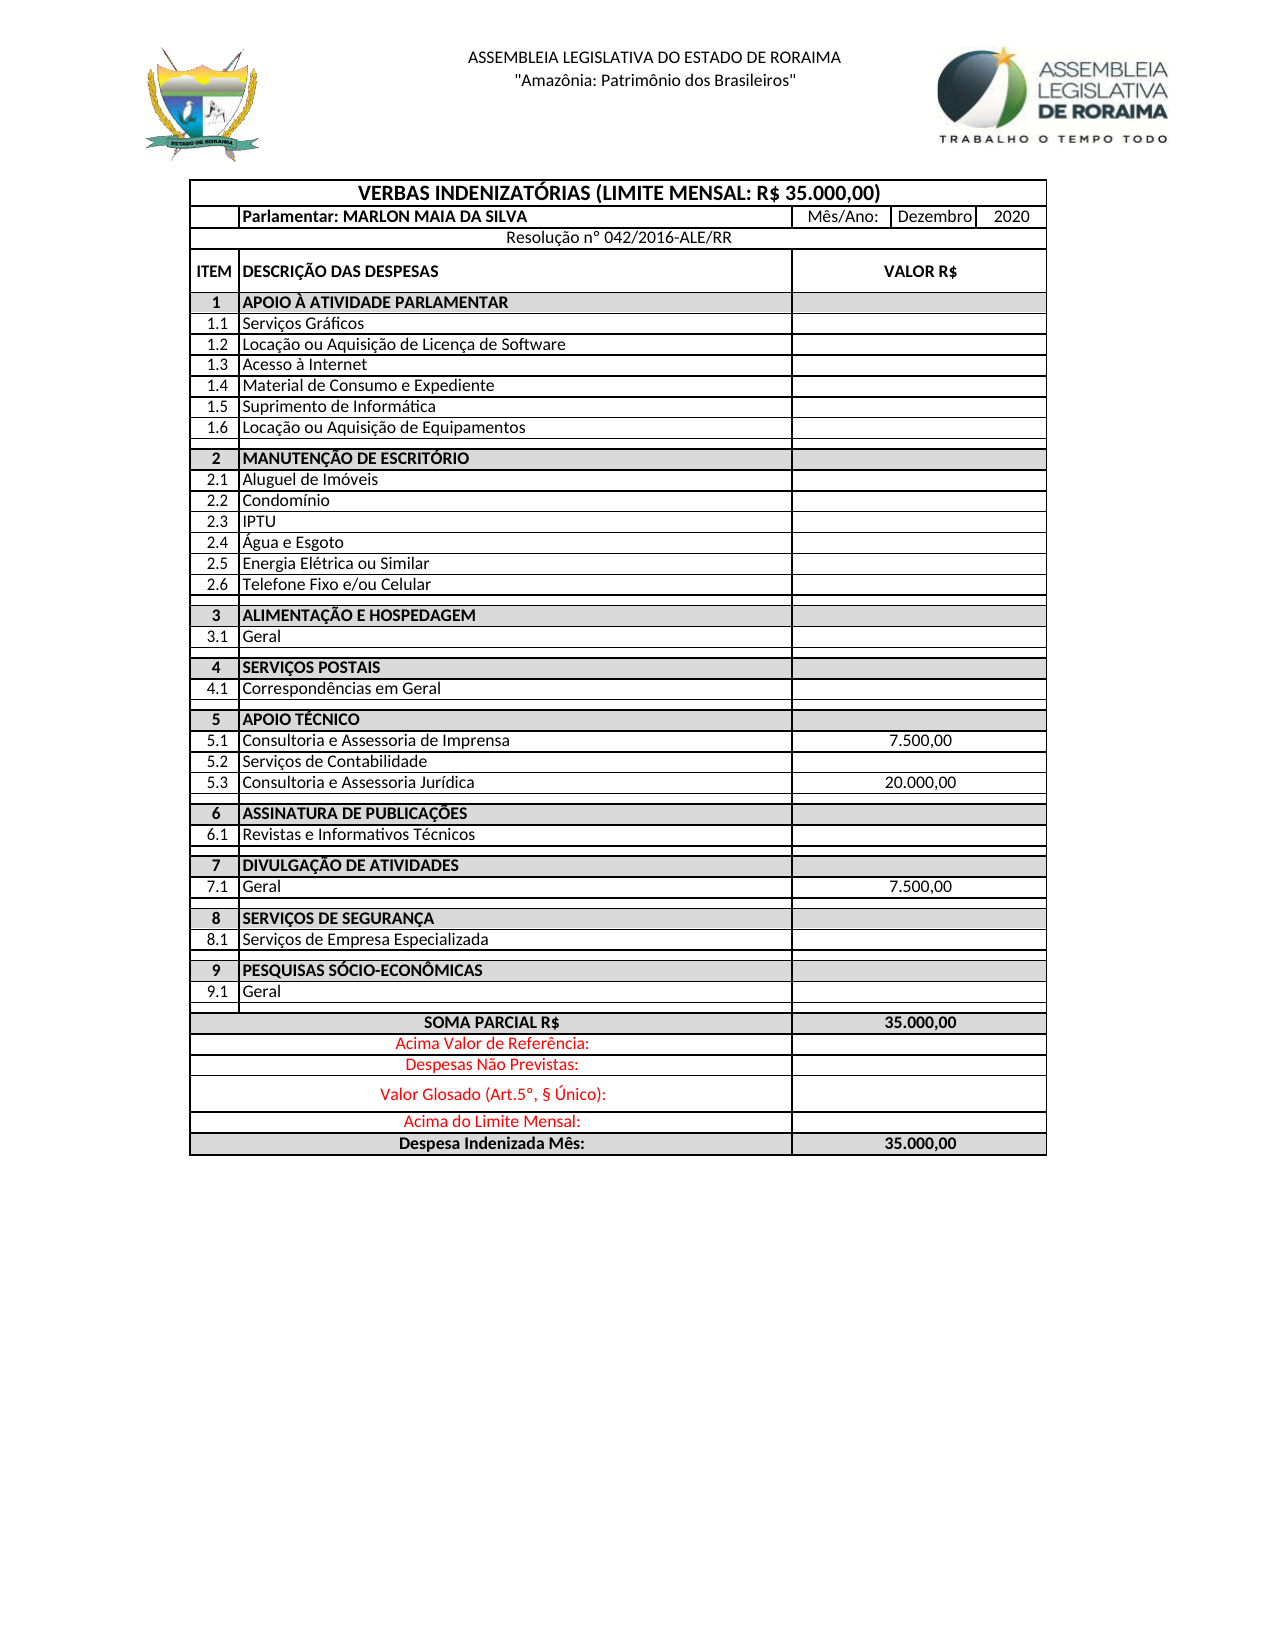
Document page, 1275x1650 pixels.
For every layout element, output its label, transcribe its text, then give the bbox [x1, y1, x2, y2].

table_cell [191, 207, 238, 227]
table_cell [793, 450, 1046, 469]
table_cell 1 [191, 293, 238, 312]
table_cell [793, 356, 1046, 375]
table_cell [191, 439, 238, 448]
table_cell [793, 711, 1046, 730]
table_cell 1.2 [191, 335, 238, 354]
table_cell [240, 1003, 791, 1012]
table_cell 3 [191, 606, 238, 626]
table_cell [793, 857, 1046, 876]
table_cell [191, 648, 238, 657]
table_cell 1.3 [191, 356, 238, 375]
table_cell 8.1 [191, 930, 238, 949]
table_cell 2.5 [191, 554, 238, 573]
table_cell [793, 753, 1046, 772]
table_cell [793, 314, 1046, 333]
table_cell SERVIÇOS POSTAIS [240, 659, 791, 678]
table_cell Locação ou Aquisição de Equipamentos [240, 418, 791, 438]
table_cell 35.000,00 [793, 1014, 1046, 1033]
table_cell [191, 794, 238, 803]
table_cell 7 [191, 857, 238, 876]
table_cell 2.3 [191, 512, 238, 532]
table_cell Energia Elétrica ou Similar [240, 554, 791, 573]
table_cell 4 [191, 659, 238, 678]
table_cell 6 [191, 805, 238, 824]
table_cell 7.500,00 [793, 878, 1046, 897]
table_cell Telefone Fixo e/ou Celular [240, 575, 791, 594]
table_cell Revistas e Informativos Técnicos [240, 826, 791, 845]
table_cell [191, 951, 238, 960]
table_cell [793, 335, 1046, 354]
table_cell Resolução nº 042/2016-ALE/RR [191, 229, 1046, 248]
text ASSEMBLEIA LEGISLATIVA DO ESTADO DE RORAIMA [466, 47, 843, 68]
table_cell ASSINATURA DE PUBLICAÇÕES [240, 805, 791, 824]
table_cell [793, 700, 1046, 709]
table_cell [793, 575, 1046, 594]
table_cell 5.1 [191, 732, 238, 751]
text "Amazônia: Patrimônio dos Brasileiros" [466, 69, 845, 91]
table_cell Suprimento de Informática [240, 398, 791, 417]
table_cell Despesas Não Previstas: [191, 1056, 791, 1075]
table_cell [793, 909, 1046, 928]
table_cell DIVULGAÇÃO DE ATIVIDADES [240, 857, 791, 876]
table_cell 8 [191, 909, 238, 928]
table_cell [793, 596, 1046, 605]
table_cell [793, 492, 1046, 511]
table_cell [191, 847, 238, 855]
table_cell 5.3 [191, 773, 238, 793]
table_cell [793, 627, 1046, 647]
table_cell PESQUISAS SÓCIO-ECONÔMICAS [240, 961, 791, 981]
table_cell Dezembro [892, 207, 975, 227]
table_cell [240, 899, 791, 907]
table_cell Serviços Gráficos [240, 314, 791, 333]
table_cell Material de Consumo e Expediente [240, 377, 791, 396]
table_cell 1.5 [191, 398, 238, 417]
table_cell 7.500,00 [793, 732, 1046, 751]
table_cell Geral [240, 982, 791, 1002]
table_cell [793, 680, 1046, 699]
table_cell 2.4 [191, 533, 238, 552]
table_cell 2.1 [191, 471, 238, 490]
table_cell 2.6 [191, 575, 238, 594]
table_cell [793, 439, 1046, 448]
table_cell Locação ou Aquisição de Licença de Software [240, 335, 791, 354]
table_cell 6.1 [191, 826, 238, 845]
table_cell Serviços de Contabilidade [240, 753, 791, 772]
table_cell [793, 1076, 1046, 1111]
table_cell [793, 961, 1046, 981]
table_cell 2 [191, 450, 238, 469]
table_cell [240, 951, 791, 960]
table_cell Valor Glosado (Art.5º, § Único): [191, 1076, 791, 1111]
table_cell Acima do Limite Mensal: [191, 1113, 791, 1132]
table_cell DESCRIÇÃO DAS DESPESAS [240, 250, 791, 292]
table_cell [793, 951, 1046, 960]
table_cell ALIMENTAÇÃO E HOSPEDAGEM [240, 606, 791, 626]
table_cell Água e Esgoto [240, 533, 791, 552]
table_cell IPTU [240, 512, 791, 532]
table_cell [793, 1035, 1046, 1054]
table_cell [793, 512, 1046, 532]
table_cell Consultoria e Assessoria de Imprensa [240, 732, 791, 751]
table_cell Geral [240, 878, 791, 897]
table_cell [793, 533, 1046, 552]
table_cell [240, 794, 791, 803]
table_cell Despesa Indenizada Mês: [191, 1134, 791, 1154]
table_cell [793, 805, 1046, 824]
table_cell ITEM [191, 250, 238, 292]
table_cell Acima Valor de Referência: [191, 1035, 791, 1054]
table_cell 5.2 [191, 753, 238, 772]
table_cell Aluguel de Imóveis [240, 471, 791, 490]
table_cell 3.1 [191, 627, 238, 647]
table_cell Acesso à Internet [240, 356, 791, 375]
table_cell 2.2 [191, 492, 238, 511]
table_cell [793, 899, 1046, 907]
table_cell APOIO TÉCNICO [240, 711, 791, 730]
table_cell [793, 847, 1046, 855]
table_cell [793, 293, 1046, 312]
table_cell [240, 648, 791, 657]
table_cell [793, 659, 1046, 678]
table_cell [793, 1003, 1046, 1012]
table_cell 9.1 [191, 982, 238, 1002]
table_cell 9 [191, 961, 238, 981]
table_cell 35.000,00 [793, 1134, 1046, 1154]
table_cell MANUTENÇÃO DE ESCRITÓRIO [240, 450, 791, 469]
table_cell [793, 398, 1046, 417]
table_cell [240, 847, 791, 855]
table_cell 4.1 [191, 680, 238, 699]
table_cell [793, 794, 1046, 803]
table_cell [793, 648, 1046, 657]
table_cell Parlamentar: MARLON MAIA DA SILVA [240, 207, 791, 227]
table_cell [191, 1003, 238, 1012]
table_cell [793, 554, 1046, 573]
table_cell 1.1 [191, 314, 238, 333]
table_cell [793, 826, 1046, 845]
table_cell [793, 1113, 1046, 1132]
table_cell [240, 439, 791, 448]
table_cell Serviços de Empresa Especializada [240, 930, 791, 949]
table_cell [240, 700, 791, 709]
table_cell Geral [240, 627, 791, 647]
table_cell SOMA PARCIAL R$ [191, 1014, 791, 1033]
table_cell [793, 1056, 1046, 1075]
table_cell 20.000,00 [793, 773, 1046, 793]
table_cell Correspondências em Geral [240, 680, 791, 699]
table_cell Condomínio [240, 492, 791, 511]
table_cell 2020 [977, 207, 1046, 227]
table_cell [793, 471, 1046, 490]
table_cell [191, 899, 238, 907]
table_cell [240, 596, 791, 605]
table_cell 7.1 [191, 878, 238, 897]
table_header VERBAS INDENIZATÓRIAS (LIMITE MENSAL: R$ 35.000,00) [191, 181, 1046, 205]
table_cell [191, 700, 238, 709]
table_cell Mês/Ano: [793, 207, 890, 227]
table_cell [793, 606, 1046, 626]
table_cell 1.6 [191, 418, 238, 438]
table_cell [793, 418, 1046, 438]
table_cell [793, 377, 1046, 396]
table_cell APOIO À ATIVIDADE PARLAMENTAR [240, 293, 791, 312]
table_cell SERVIÇOS DE SEGURANÇA [240, 909, 791, 928]
table_cell VALOR R$ [793, 250, 1046, 292]
table_cell 5 [191, 711, 238, 730]
table_cell [793, 930, 1046, 949]
table_cell [793, 982, 1046, 1002]
table_cell Consultoria e Assessoria Jurídica [240, 773, 791, 793]
table_cell 1.4 [191, 377, 238, 396]
table_cell [191, 596, 238, 605]
